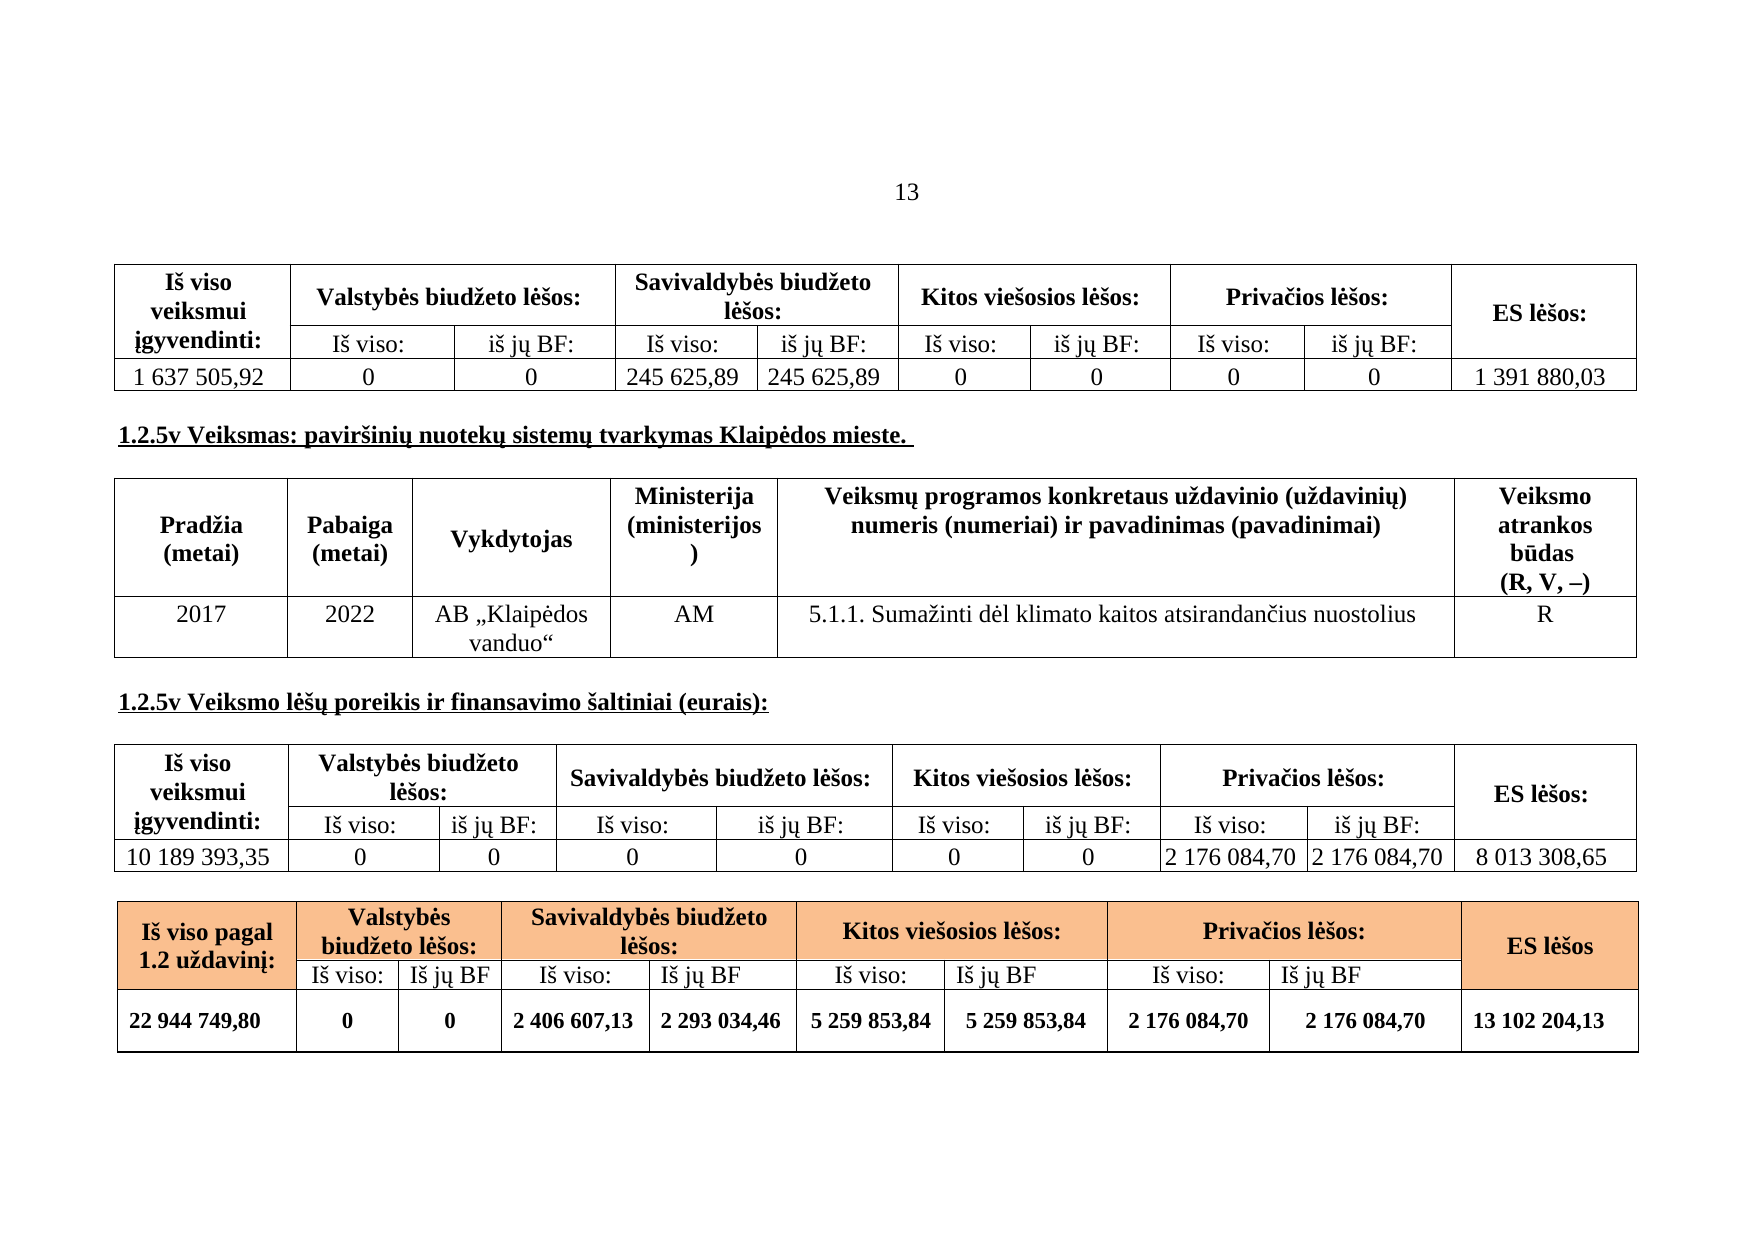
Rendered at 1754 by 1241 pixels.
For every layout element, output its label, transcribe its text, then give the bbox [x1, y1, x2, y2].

table_cell 2 293 034,46 [650, 990, 796, 1051]
table_cell Iš viso: [899, 326, 1030, 358]
table_cell 0 [297, 990, 398, 1051]
table_cell 2 176 084,70 [1161, 840, 1307, 871]
table_header Iš viso veiksmui įgyvendinti: [115, 745, 288, 838]
table_header Savivaldybės biudžeto lėšos: [502, 902, 796, 959]
table_cell iš jų BF: [1031, 326, 1170, 358]
table_cell Iš viso: [1171, 326, 1304, 358]
table_cell Iš viso: [557, 807, 716, 838]
table_header Pradžia (metai) [115, 479, 287, 596]
table_cell iš jų BF: [1305, 326, 1451, 358]
table_cell 22 944 749,80 [118, 990, 296, 1051]
table_cell iš jų BF: [1024, 807, 1160, 838]
text 1.2.5v Veiksmo lėšų poreikis ir finansavimo šaltiniai (eurais): [118, 687, 1695, 716]
table_header Savivaldybės biudžeto lėšos: [616, 265, 898, 325]
table_cell 2 406 607,13 [502, 990, 649, 1051]
table_cell Iš viso: [797, 961, 944, 989]
table_cell Iš viso: [1108, 961, 1269, 989]
table_cell 2 176 084,70 [1270, 990, 1461, 1051]
table_header Pabaiga (metai) [288, 479, 412, 596]
table_header Valstybės biudžeto lėšos: [297, 902, 501, 959]
table_cell 0 [289, 840, 439, 871]
table_header Veiksmo atrankos būdas (R, V, –) [1455, 479, 1636, 596]
table_header Ministerija (ministerijos) [611, 479, 777, 596]
table_cell 0 [440, 840, 556, 871]
table_cell 0 [1031, 359, 1170, 390]
table_cell Iš jų BF [1270, 961, 1461, 989]
table_header ES lėšos: [1452, 265, 1636, 358]
table_cell iš jų BF: [758, 326, 898, 358]
table_cell iš jų BF: [440, 807, 556, 838]
table_header Kitos viešosios lėšos: [797, 902, 1107, 959]
table_cell 2017 [115, 597, 287, 657]
table_header Privačios lėšos: [1171, 265, 1451, 325]
table_cell 5 259 853,84 [945, 990, 1107, 1051]
table_cell 1 391 880,03 [1452, 359, 1636, 390]
table_cell R [1455, 597, 1636, 657]
table_cell AB „Klaipėdos vanduo“ [413, 597, 610, 657]
table_cell 0 [1024, 840, 1160, 871]
table_header Valstybės biudžeto lėšos: [291, 265, 615, 325]
table_cell 1 637 505,92 [115, 359, 290, 390]
text 1.2.5v Veiksmas: paviršinių nuotekų sistemų tvarkymas Klaipėdos mieste. [118, 420, 1695, 449]
table_cell Iš viso: [502, 961, 649, 989]
table_header Kitos viešosios lėšos: [899, 265, 1170, 325]
table_cell 0 [557, 840, 716, 871]
table_cell 13 102 204,13 [1462, 990, 1638, 1051]
table_header Iš viso veiksmui įgyvendinti: [115, 265, 290, 358]
table_cell 2 176 084,70 [1108, 990, 1269, 1051]
table_cell iš jų BF: [717, 807, 892, 838]
table_header Privačios lėšos: [1161, 745, 1454, 806]
table_cell 2 176 084,70 [1308, 840, 1454, 871]
table_header Kitos viešosios lėšos: [893, 745, 1160, 806]
table_cell Iš jų BF [945, 961, 1107, 989]
table_cell Iš viso: [291, 326, 454, 358]
table_cell Iš viso: [1161, 807, 1307, 838]
table_cell 5 259 853,84 [797, 990, 944, 1051]
table_header Valstybės biudžeto lėšos: [289, 745, 556, 806]
table_header Privačios lėšos: [1108, 902, 1461, 959]
table_cell 2022 [288, 597, 412, 657]
table_cell Iš jų BF [399, 961, 501, 989]
table_cell Iš viso: [297, 961, 398, 989]
table_cell 5.1.1. Sumažinti dėl klimato kaitos atsirandančius nuostolius [778, 597, 1454, 657]
table_cell Iš viso: [616, 326, 757, 358]
table_cell 0 [399, 990, 501, 1051]
table_header Vykdytojas [413, 479, 610, 596]
table_cell 0 [1305, 359, 1451, 390]
table_header ES lėšos [1462, 902, 1638, 989]
table_cell Iš viso: [893, 807, 1023, 838]
table_cell 0 [455, 359, 615, 390]
table_cell 0 [291, 359, 454, 390]
table_cell 0 [893, 840, 1023, 871]
table_cell Iš viso: [289, 807, 439, 838]
table_cell iš jų BF: [1308, 807, 1454, 838]
table_header Savivaldybės biudžeto lėšos: [557, 745, 892, 806]
table_cell 0 [717, 840, 892, 871]
table_cell Iš jų BF [650, 961, 796, 989]
table_cell 245 625,89 [758, 359, 898, 390]
table_cell 8 013 308,65 [1455, 840, 1636, 871]
table_cell iš jų BF: [455, 326, 615, 358]
table_header ES lėšos: [1455, 745, 1636, 838]
table_header Veiksmų programos konkretaus uždavinio (uždavinių) numeris (numeriai) ir pavadinimas (pavadinimai) [778, 479, 1454, 596]
table_cell 245 625,89 [616, 359, 757, 390]
table_cell 0 [899, 359, 1030, 390]
table_cell 10 189 393,35 [115, 840, 288, 871]
table_header Iš viso pagal 1.2 uždavinį: [118, 902, 296, 989]
table_cell AM [611, 597, 777, 657]
table_cell 0 [1171, 359, 1304, 390]
